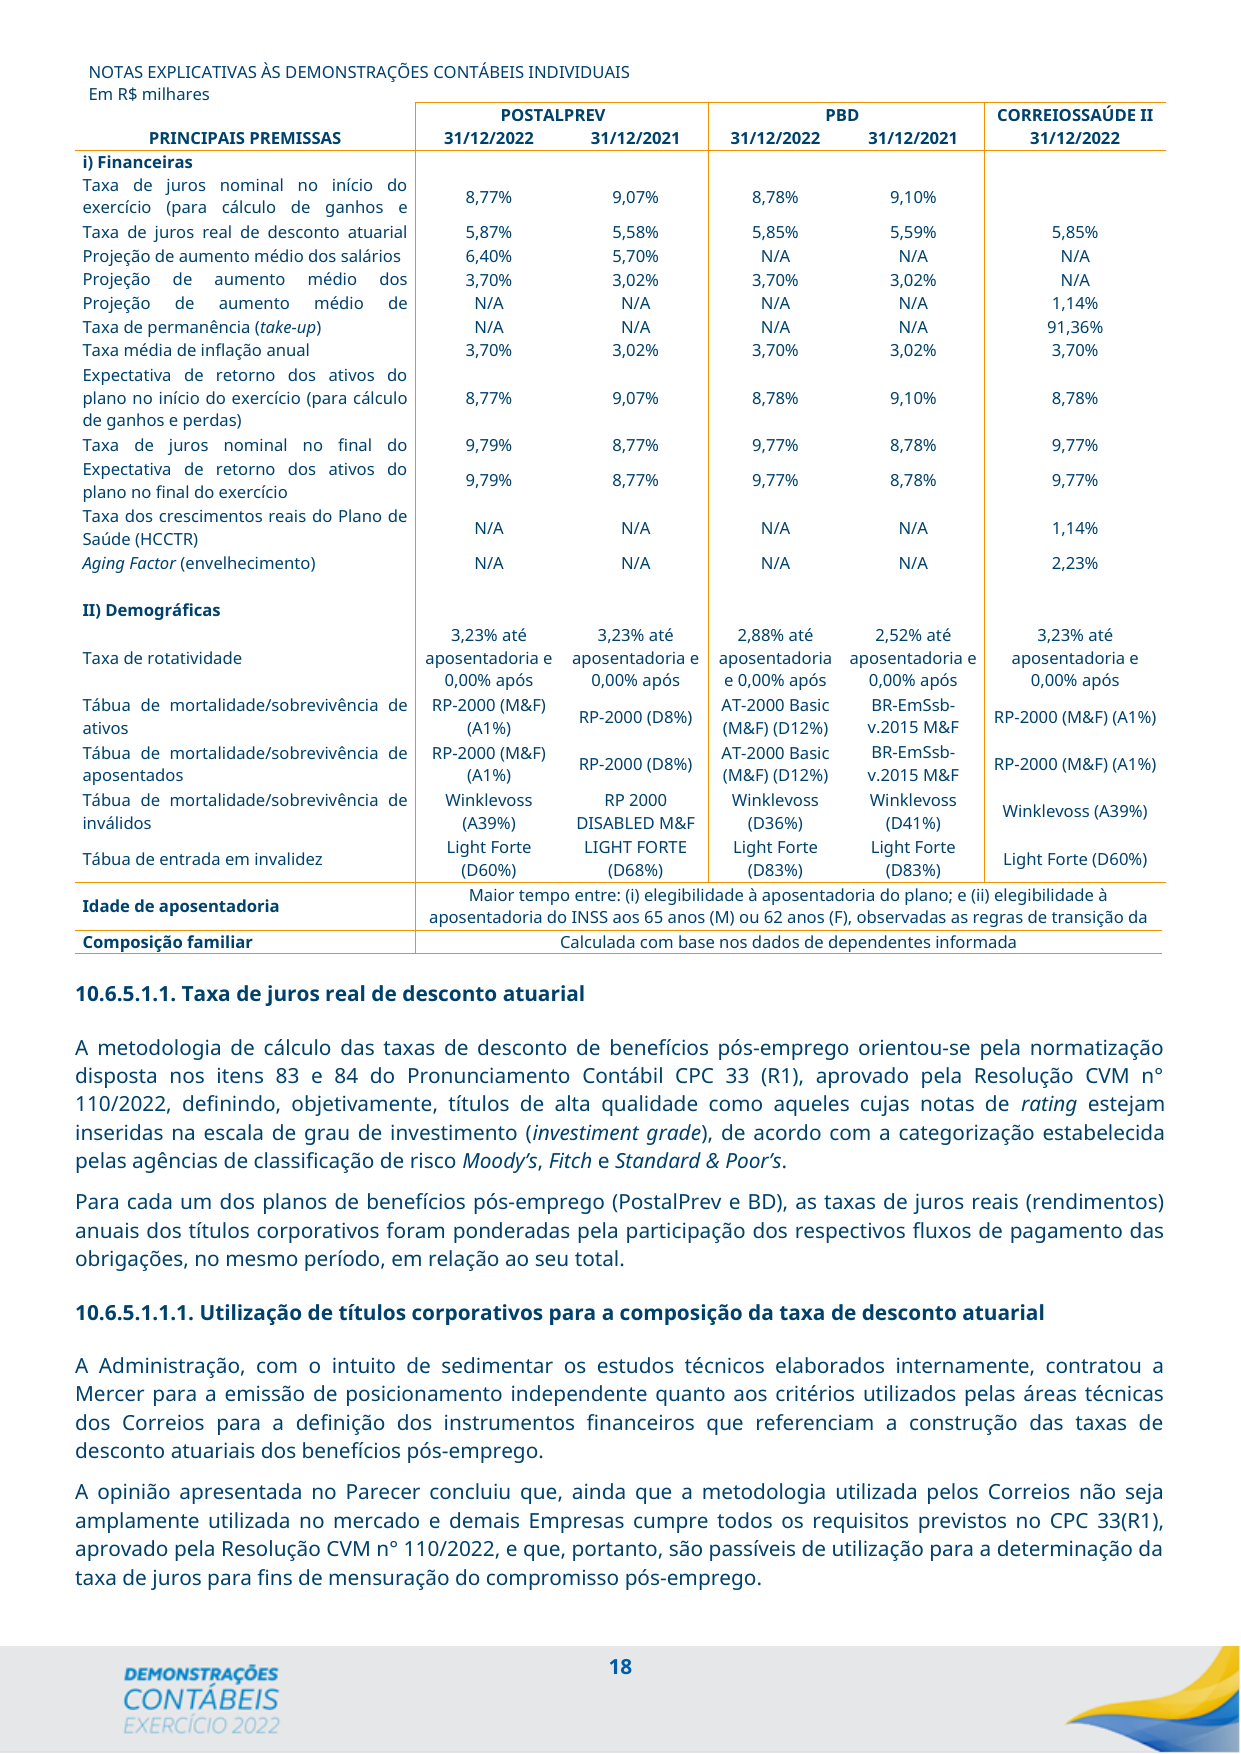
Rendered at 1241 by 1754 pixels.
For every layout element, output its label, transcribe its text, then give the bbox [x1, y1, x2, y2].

table_cell 31/12/2022 [709, 126, 842, 149]
table_cell N/A [416, 551, 562, 575]
table_cell Projeção de aumento médio de mensalidades [75, 291, 415, 315]
table_cell [842, 599, 984, 622]
table_cell N/A [709, 244, 842, 268]
table_cell [842, 151, 984, 173]
table_header [976, 111, 984, 126]
table_cell Tábua de mortalidade/sobrevivência de aposentados [75, 740, 415, 788]
table_cell [416, 151, 562, 173]
table_header POSTALPREV [416, 111, 691, 126]
table_cell 8,77% [563, 457, 708, 504]
table_cell 8,77% [416, 173, 562, 220]
table_cell BR-EmSsb-v.2015 M&F (A4%) [842, 740, 984, 788]
table_cell 3,70% [709, 339, 842, 362]
table_cell RP-2000 (D8%) [563, 693, 708, 740]
table_cell 8,78% [842, 457, 984, 504]
table_cell N/A [842, 504, 984, 551]
table_cell Light Forte (D60%) [985, 835, 1166, 882]
table_cell Taxa de juros nominal no início do exercício (para cálculo de ganhos e perdas) [75, 173, 415, 220]
table_cell N/A [842, 551, 984, 575]
table_cell Idade de aposentadoria [75, 883, 415, 929]
table_cell 2,52% até aposentadoria e 0,00% após [842, 622, 984, 693]
table_cell Light Forte (D60%) [416, 835, 562, 882]
table_cell RP 2000 DISABLED M&F [563, 788, 708, 835]
table_header PBD [709, 111, 976, 126]
table_cell Winklevoss (D36%) [709, 788, 842, 835]
table_cell [842, 575, 984, 599]
table_cell 8,78% [985, 362, 1166, 433]
picture [0, 1646, 1241, 1754]
table_cell [985, 173, 1166, 220]
table_cell 31/12/2021 [842, 126, 984, 149]
table_cell 1,14% [985, 504, 1166, 551]
table_cell Expectativa de retorno dos ativos do plano no final do exercício [75, 457, 415, 504]
table_cell N/A [563, 291, 708, 315]
table_cell 9,77% [985, 433, 1166, 457]
table_cell AT-2000 Basic (M&F) (D12%) [709, 740, 842, 788]
table_cell 6,40% [416, 244, 562, 268]
table_cell 5,85% [709, 220, 842, 244]
list 10.6.5.1.1.1. Utilização de títulos corporativos para a composição da taxa de desconto atuarial [75, 1298, 1165, 1326]
table_cell BR-EmSsb-v.2015 M&F (A4%) [842, 693, 984, 740]
table_cell 3,02% [563, 268, 708, 291]
table_cell Winklevoss (A39%) [416, 788, 562, 835]
table_cell N/A [842, 315, 984, 339]
table_cell Taxa de juros nominal no final do exercício [75, 433, 415, 457]
table_cell Tábua de mortalidade/sobrevivência de inválidos [75, 788, 415, 835]
table_cell Light Forte (D83%) [842, 835, 984, 882]
table_cell N/A [842, 244, 984, 268]
table_cell 8,77% [416, 362, 562, 433]
table_cell Tábua de mortalidade/sobrevivência de ativos [75, 693, 415, 740]
table_cell 9,79% [416, 457, 562, 504]
table_cell 8,78% [709, 362, 842, 433]
table_cell RP-2000 (M&F) (A1%) [985, 693, 1166, 740]
table_cell 9,10% [842, 173, 984, 220]
table_cell Tábua de entrada em invalidez [75, 835, 415, 882]
table_cell 91,36% [985, 315, 1166, 339]
list 10.6.5.1.1. Taxa de juros real de desconto atuarial [75, 979, 1165, 1008]
table_cell 31/12/2022 [416, 126, 562, 149]
table_cell 5,85% [985, 220, 1166, 244]
table_header [75, 111, 415, 126]
table_header CORREIOSSAÚDE II [985, 103, 1166, 126]
table_cell 3,23% até aposentadoria e 0,00% após [416, 622, 562, 693]
text Para cada um dos planos de benefícios pós-emprego (PostalPrev e BD), as taxas de juros reais (rendimentos) anuais dos títulos corporativos foram ponderadas pela participação dos respectivos fluxos de pagamento das obrigações, no mesmo período, em relação ao seu total. [75, 1187, 1165, 1273]
table_cell [985, 575, 1166, 599]
table_cell LIGHT FORTE (D68%) [563, 835, 708, 882]
table_cell Taxa dos crescimentos reais do Plano de Saúde (HCCTR) [75, 504, 415, 551]
table_cell N/A [563, 504, 708, 551]
table_cell 1,14% [985, 291, 1166, 315]
table_cell N/A [709, 291, 842, 315]
table_cell N/A [985, 244, 1166, 268]
table_cell Taxa de rotatividade [75, 622, 415, 693]
table_cell N/A [563, 551, 708, 575]
table_cell 3,23% até aposentadoria e 0,00% após [985, 622, 1166, 693]
table_header [691, 111, 708, 126]
table_cell Composição familiar [75, 931, 415, 953]
table_cell 9,10% [842, 362, 984, 433]
table_cell Taxa média de inflação anual [75, 339, 415, 362]
table_cell 3,70% [985, 339, 1166, 362]
table_cell AT-2000 Basic (M&F) (D12%) [709, 693, 842, 740]
table_cell 9,77% [985, 457, 1166, 504]
table_cell [563, 575, 708, 599]
table_cell 5,58% [563, 220, 708, 244]
table_cell Aging Factor (envelhecimento) [75, 551, 415, 575]
table_cell Light Forte (D83%) [709, 835, 842, 882]
table_cell i) Financeiras [75, 151, 415, 173]
table_cell PRINCIPAIS PREMISSAS [75, 126, 415, 149]
table_cell 9,79% [416, 433, 562, 457]
table_cell 8,77% [563, 433, 708, 457]
table_cell Taxa de permanência (take-up) [75, 315, 415, 339]
table_cell RP-2000 (D8%) [563, 740, 708, 788]
table_cell N/A [709, 315, 842, 339]
table_cell [709, 575, 842, 599]
table_cell RP-2000 (M&F) (A1%) [416, 693, 562, 740]
table_cell Maior tempo entre: (i) elegibilidade à aposentadoria do plano; e (ii) elegibilidade à aposentadoria do INSS aos 65 anos (M) ou 62 anos (F), observadas as regras de transição da EC 103/2019 [416, 883, 1162, 929]
table_cell 9,07% [563, 173, 708, 220]
table_cell N/A [416, 504, 562, 551]
table_cell [709, 151, 842, 173]
table_cell Taxa de juros real de desconto atuarial anual [75, 220, 415, 244]
table_cell [563, 151, 708, 173]
table_cell 3,02% [563, 339, 708, 362]
table_cell Projeção de aumento médio dos salários [75, 244, 415, 268]
table_cell 3,02% [842, 339, 984, 362]
table_cell N/A [563, 315, 708, 339]
table_cell Expectativa de retorno dos ativos do plano no início do exercício (para cálculo de ganhos e perdas) [75, 362, 415, 433]
table_cell 3,70% [416, 339, 562, 362]
table_cell 5,59% [842, 220, 984, 244]
table_cell N/A [985, 268, 1166, 291]
table_cell [563, 599, 708, 622]
text A Administração, com o intuito de sedimentar os estudos técnicos elaborados internamente, contratou a Mercer para a emissão de posicionamento independente quanto aos critérios utilizados pelas áreas técnicas dos Correios para a definição dos instrumentos financeiros que referenciam a construção das taxas de desconto atuariais dos benefícios pós-emprego. [75, 1351, 1165, 1465]
table_cell 2,88% até aposentadoria e 0,00% após [709, 622, 842, 693]
table_cell [416, 575, 562, 599]
table_cell 8,78% [709, 173, 842, 220]
table_cell [75, 575, 415, 599]
table_cell 3,70% [416, 268, 562, 291]
table_cell 5,87% [416, 220, 562, 244]
table_cell 31/12/2022 [985, 126, 1166, 149]
table_cell Projeção de aumento médio dos benefícios [75, 268, 415, 291]
table_cell 3,02% [842, 268, 984, 291]
table_cell [985, 599, 1166, 622]
table_cell 9,77% [709, 457, 842, 504]
table_cell N/A [842, 291, 984, 315]
table_cell [985, 151, 1166, 173]
table_cell RP-2000 (M&F) (A1%) [416, 740, 562, 788]
table_cell 3,23% até aposentadoria e 0,00% após [563, 622, 708, 693]
table_cell 9,07% [563, 362, 708, 433]
table_cell 9,77% [709, 433, 842, 457]
text A opinião apresentada no Parecer concluiu que, ainda que a metodologia utilizada pelos Correios não seja amplamente utilizada no mercado e demais Empresas cumpre todos os requisitos previstos no CPC 33(R1), aprovado pela Resolução CVM n° 110/2022, e que, portanto, são passíveis de utilização para a determinação da taxa de juros para fins de mensuração do compromisso pós-emprego. [75, 1477, 1165, 1591]
table_cell N/A [416, 291, 562, 315]
table_cell [709, 599, 842, 622]
table_cell [416, 599, 562, 622]
table_cell N/A [709, 504, 842, 551]
table_cell Winklevoss (A39%) [985, 788, 1166, 835]
table_cell 31/12/2021 [563, 126, 708, 149]
table_cell 2,23% [985, 551, 1166, 575]
table_cell 8,78% [842, 433, 984, 457]
table_cell Winklevoss (D41%) [842, 788, 984, 835]
text A metodologia de cálculo das taxas de desconto de benefícios pós-emprego orientou-se pela normatização disposta nos itens 83 e 84 do Pronunciamento Contábil CPC 33 (R1), aprovado pela Resolução CVM n° 110/2022, definindo, objetivamente, títulos de alta qualidade como aqueles cujas notas de rating estejam inseridas na escala de grau de investimento (investiment grade), de acordo com a categorização estabelecida pelas agências de classificação de risco Moody’s, Fitch e Standard & Poor’s. [75, 1033, 1165, 1175]
table_cell II) Demográficas [75, 599, 415, 622]
table_cell N/A [416, 315, 562, 339]
table_cell 5,70% [563, 244, 708, 268]
table_cell N/A [709, 551, 842, 575]
table_cell [1162, 883, 1166, 929]
table_cell 3,70% [709, 268, 842, 291]
table_cell Calculada com base nos dados de dependentes informada [416, 931, 1162, 953]
table_cell RP-2000 (M&F) (A1%) [985, 740, 1166, 788]
table_cell [1162, 930, 1166, 953]
